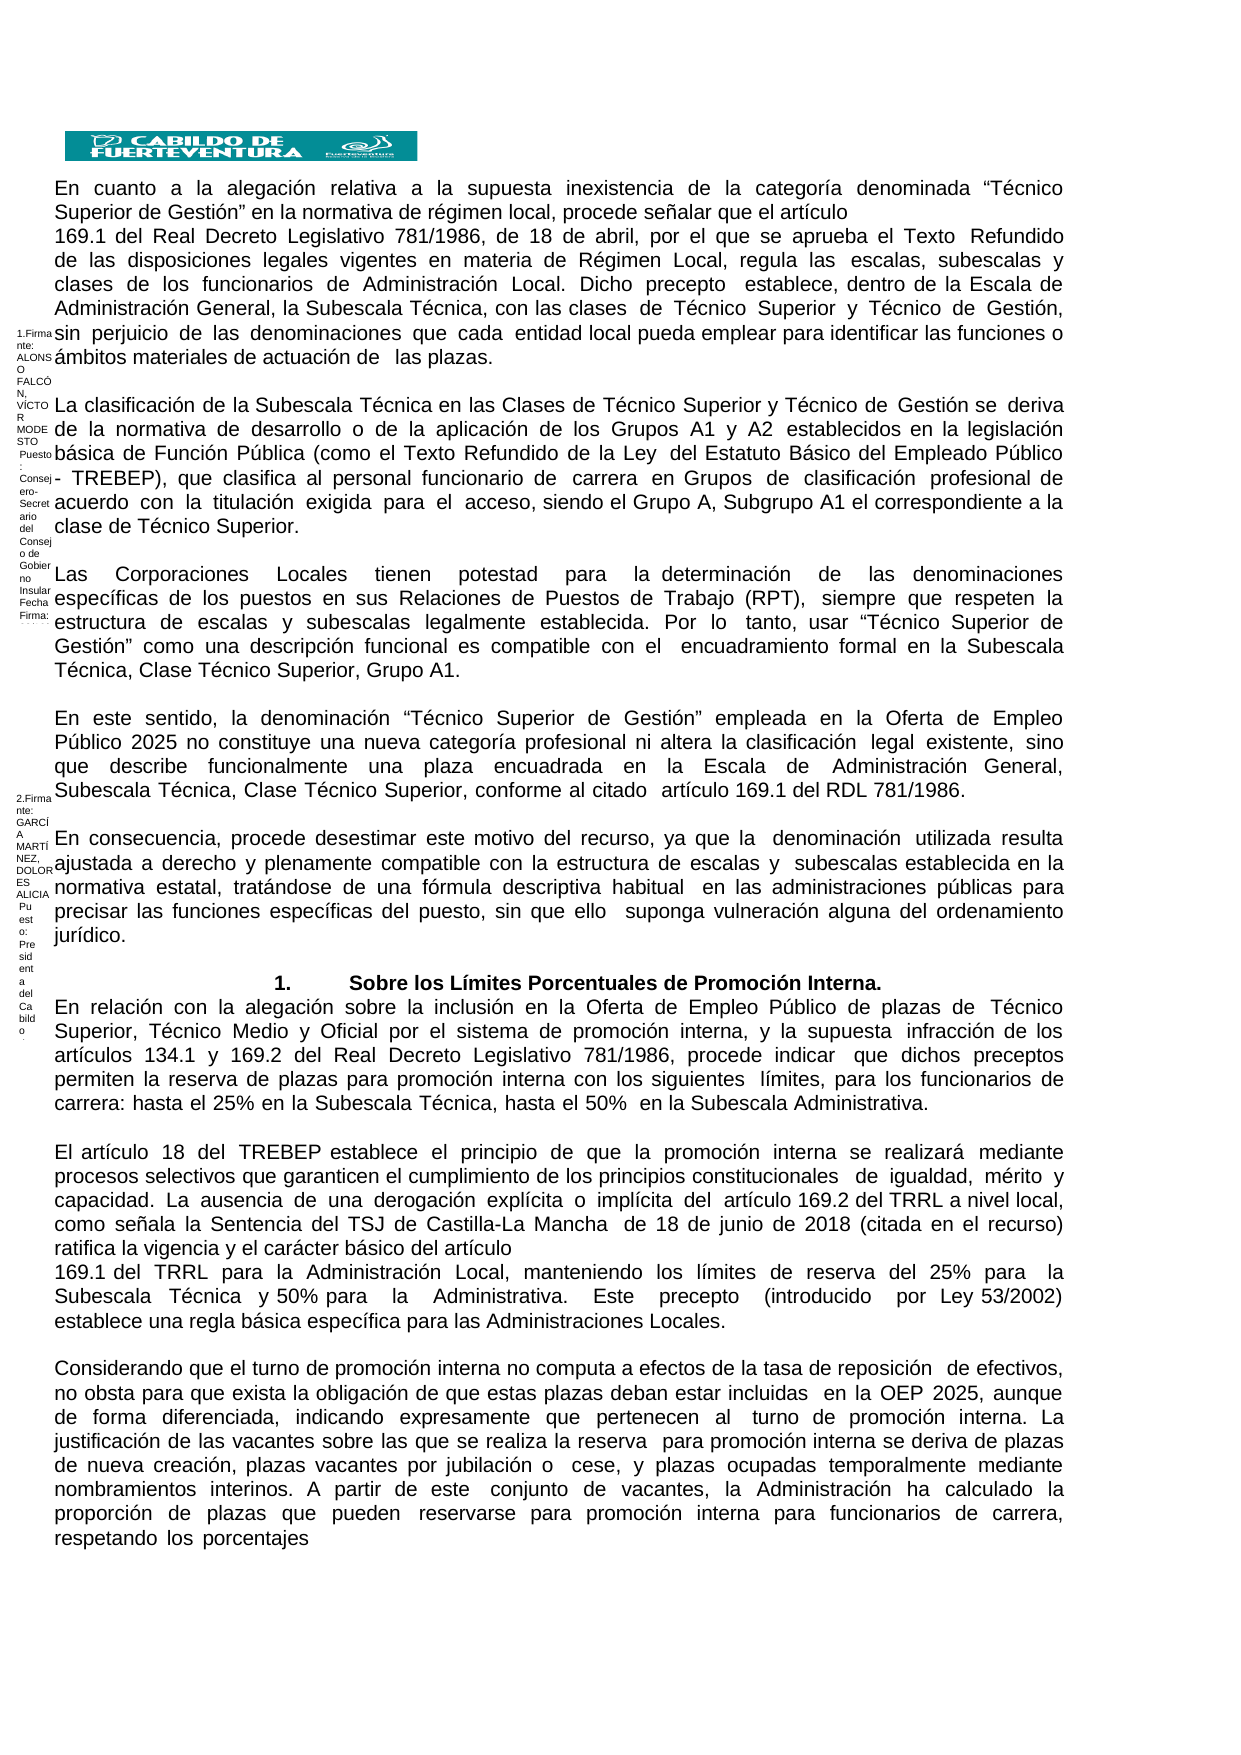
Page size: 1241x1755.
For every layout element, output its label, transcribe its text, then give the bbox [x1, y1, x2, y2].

text Puesto: Consejero-Secretario del Consejo de Gobierno Insular Fecha Firma: 28/10/2025 09:00:58 [19, 448, 52, 623]
text En cuanto a la alegación relativa a la supuesta inexistencia de la categoría denominada “Técnico Superior de Gestión” en la normativa de régimen local, procede señalar que el artículo [54, 176, 1064, 224]
text En relación con la alegación sobre la inclusión en la Oferta de Empleo Público de plazas de Técnico Superior, Técnico Medio y Oficial por el sistema de promoción interna, y la supuesta infracción de los artículos 134.1 y 169.2 del Real Decreto Legislativo 781/1986, procede indicar que dichos preceptos permiten la reserva de plazas para promoción interna con los siguientes límites, para los funcionarios de carrera: hasta el 25% en la Subescala Técnica, hasta el 50% en la Subescala Administrativa. [54, 994, 1064, 1115]
list Sobre los Límites Porcentuales de Promoción Interna. [274, 970, 1241, 994]
text Puesto: Presidenta del Cabildo de Fuerteventura Fecha Firma: 28/10/2025 09:17:26 [19, 901, 36, 1040]
list del Real Decreto Legislativo 781/1986, de 18 de abril, por el que se aprueba el Texto Refundido de las disposiciones legales vigentes en materia de Régimen Local, regula las escalas, subescalas y clases de los funcionarios de Administración Local. Dicho precepto establece, dentro de la Escala de Administración General, la Subescala Técnica, con las clases de Técnico Superior y Técnico de Gestión, sin perjuicio de las denominaciones que cada entidad local pueda emplear para identificar las funciones o ámbitos materiales de actuación de las plazas. [54, 224, 1064, 369]
text En este sentido, la denominación “Técnico Superior de Gestión” empleada en la Oferta de Empleo Público 2025 no constituye una nueva categoría profesional ni altera la clasificación legal existente, sino que describe funcionalmente una plaza encuadrada en la Escala de Administración General, Subescala Técnica, Clase Técnico Superior, conforme al citado artículo 169.1 del RDL 781/1986. [54, 706, 1064, 802]
text [14, 327, 54, 623]
text Las Corporaciones Locales tienen potestad para la determinación de las denominaciones específicas de los puestos en sus Relaciones de Puestos de Trabajo (RPT), siempre que respeten la estructura de escalas y subescalas legalmente establecida. Por lo tanto, usar “Técnico Superior de Gestión” como una descripción funcional es compatible con el encuadramiento formal en la Subescala Técnica, Clase Técnico Superior, Grupo A1. [54, 561, 1064, 682]
text La clasificación de la Subescala Técnica en las Clases de Técnico Superior y Técnico de Gestión se deriva de la normativa de desarrollo o de la aplicación de los Grupos A1 y A2 establecidos en la legislación básica de Función Pública (como el Texto Refundido de la Ley del Estatuto Básico del Empleado Público - TREBEP), que clasifica al personal funcionario de carrera en Grupos de clasificación profesional de acuerdo con la titulación exigida para el acceso, siendo el Grupo A, Subgrupo A1 el correspondiente a la clase de Técnico Superior. [54, 393, 1064, 538]
list del TRRL para la Administración Local, manteniendo los límites de reserva del 25% para la Subescala Técnica y 50% para la Administrativa. Este precepto (introducido por Ley 53/2002) establece una regla básica específica para las Administraciones Locales. [54, 1260, 1064, 1332]
text [14, 791, 53, 1040]
text Considerando que el turno de promoción interna no computa a efectos de la tasa de reposición de efectivos, no obsta para que exista la obligación de que estas plazas deban estar incluidas en la OEP 2025, aunque de forma diferenciada, indicando expresamente que pertenecen al turno de promoción interna. La justificación de las vacantes sobre las que se realiza la reserva para promoción interna se deriva de plazas de nueva creación, plazas vacantes por jubilación o cese, y plazas ocupadas temporalmente mediante nombramientos interinos. A partir de este conjunto de vacantes, la Administración ha calculado la proporción de plazas que pueden reservarse para promoción interna para funcionarios de carrera, respetando los porcentajes [54, 1356, 1064, 1549]
text 1.Firmante: ALONSO FALCÓN, VÍCTOR MODESTO [17, 328, 54, 448]
picture [65, 131, 418, 161]
text El artículo 18 del TREBEP establece el principio de que la promoción interna se realizará mediante procesos selectivos que garanticen el cumplimiento de los principios constitucionales de igualdad, mérito y capacidad. La ausencia de una derogación explícita o implícita del artículo 169.2 del TRRL a nivel local, como señala la Sentencia del TSJ de Castilla-La Mancha de 18 de junio de 2018 (citada en el recurso) ratifica la vigencia y el carácter básico del artículo [54, 1139, 1064, 1260]
text En consecuencia, procede desestimar este motivo del recurso, ya que la denominación utilizada resulta ajustada a derecho y plenamente compatible con la estructura de escalas y subescalas establecida en la normativa estatal, tratándose de una fórmula descriptiva habitual en las administraciones públicas para precisar las funciones específicas del puesto, sin que ello suponga vulneración alguna del ordenamiento jurídico. [54, 826, 1064, 947]
text 2.Firmante: GARCÍA MARTÍNEZ, DOLORES ALICIA [16, 793, 53, 901]
